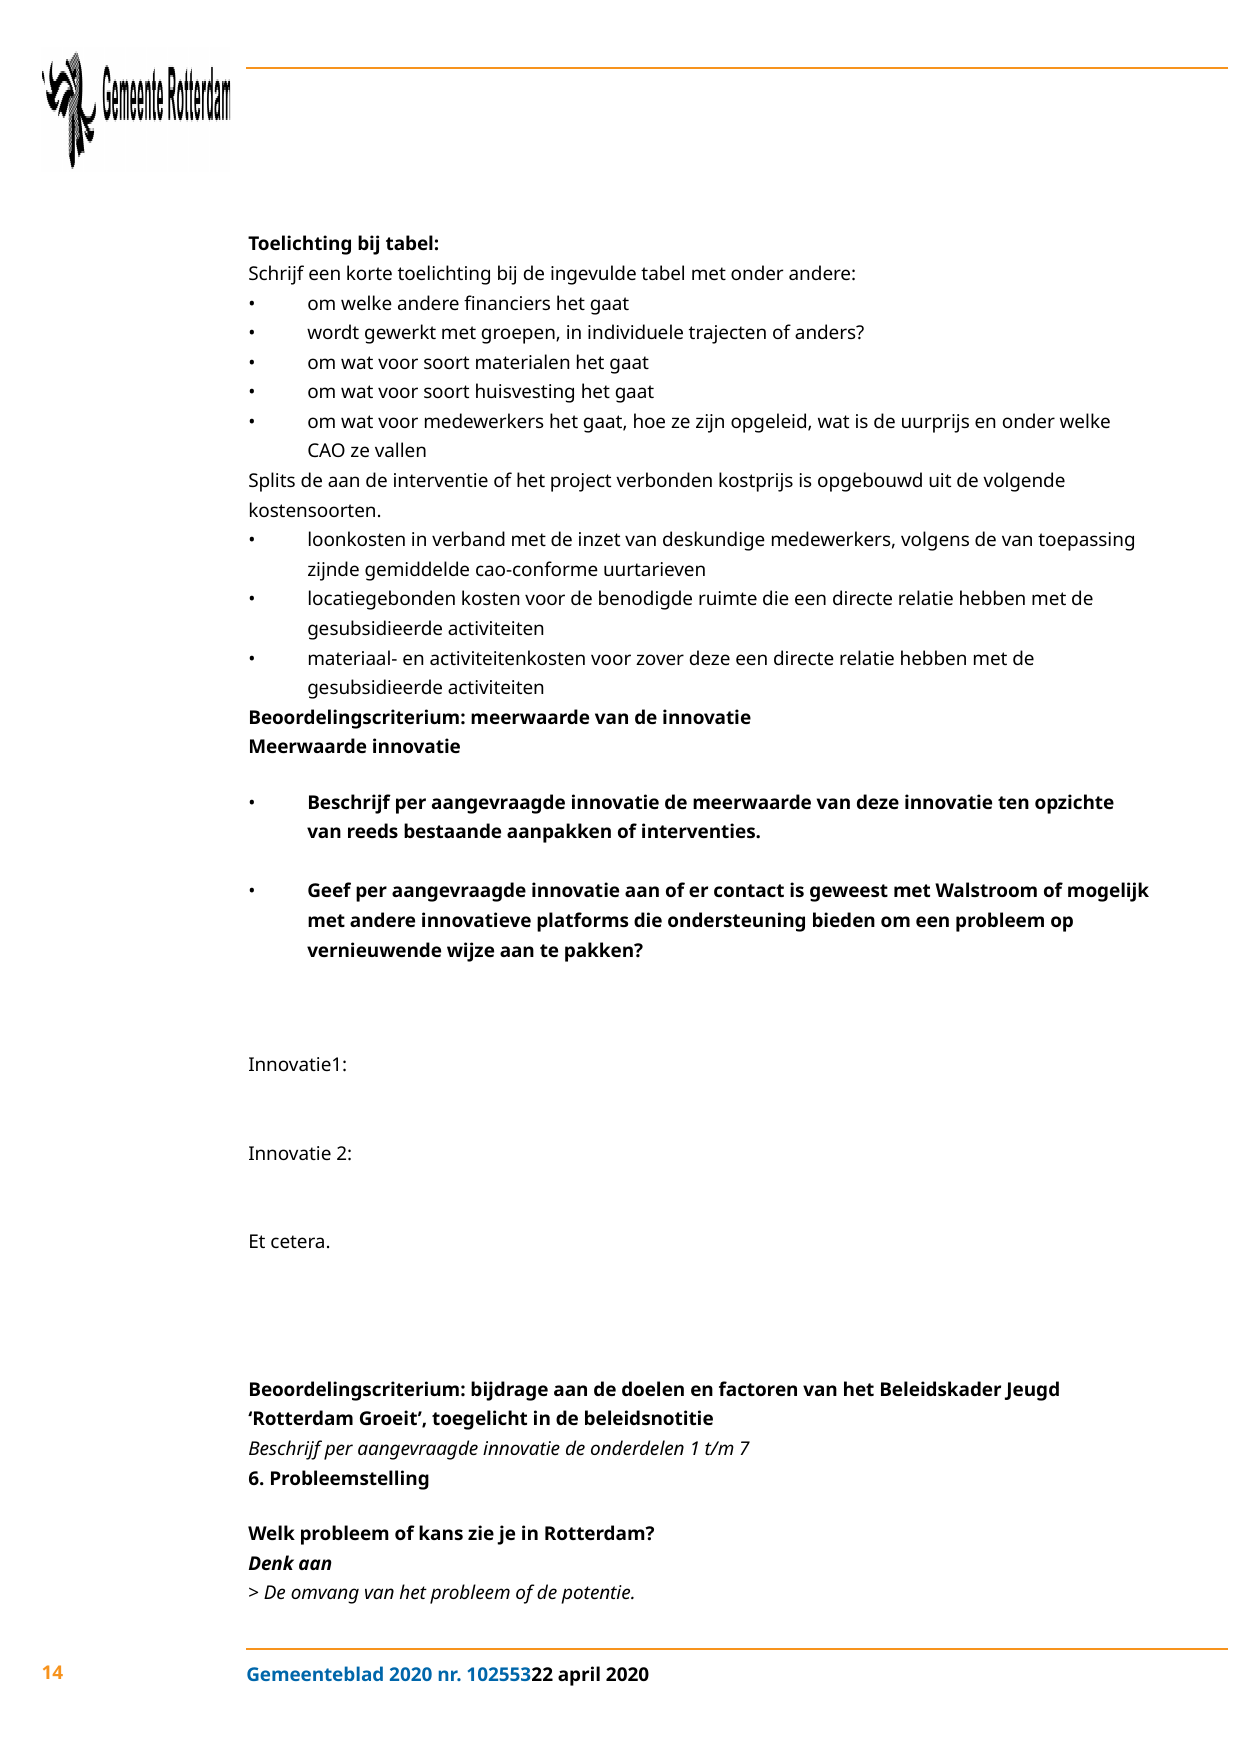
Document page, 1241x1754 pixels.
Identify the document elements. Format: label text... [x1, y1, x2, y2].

table_cell [775, 95, 850, 121]
table_cell [549, 95, 624, 121]
table_cell [474, 95, 549, 121]
table_header Meerwaarde innovatie [248, 734, 1152, 759]
table_cell [625, 121, 700, 146]
table_cell [850, 146, 926, 172]
table_cell [926, 172, 1001, 198]
table_cell [248, 95, 323, 121]
table_cell [1076, 172, 1152, 198]
list om wat voor medewerkers het gaat, hoe ze zijn opgeleid, wat is de uurprijs en onder welke CAO ze vallen [248, 408, 1152, 463]
table_cell [625, 172, 700, 198]
table_cell [549, 146, 624, 172]
table_cell [926, 95, 1001, 121]
table_cell Beschrijf per aangevraagde innovatie de meerwaarde van deze innovatie ten opzichte van reeds bestaande aanpakken of interventies. Geef per aangevraagde innovatie aan of er contact is geweest met Walstroom of mogelijk met andere innovatieve platforms die ondersteuning bieden om een probleem op vernieuwende wijze aan te pakken? [248, 759, 1152, 992]
table_cell [248, 172, 323, 198]
table_cell [1001, 172, 1076, 198]
table_cell [850, 121, 926, 146]
picture [41, 47, 231, 172]
table_cell [926, 146, 1001, 172]
list om wat voor soort huisvesting het gaat [248, 378, 1152, 404]
table_cell [625, 95, 700, 121]
table_cell [1076, 121, 1152, 146]
table_cell [1001, 146, 1076, 172]
table_cell [323, 121, 398, 146]
table_cell [474, 146, 549, 172]
table_cell [549, 121, 624, 146]
table_cell [775, 121, 850, 146]
text Schrijf een korte toelichting bij de ingevulde tabel met onder andere: [248, 260, 1152, 286]
table_cell [323, 172, 398, 198]
table_cell [1001, 95, 1076, 121]
table_cell [549, 172, 624, 198]
table_cell [775, 146, 850, 172]
table_cell [625, 146, 700, 172]
text Splits de aan de interventie of het project verbonden kostprijs is opgebouwd uit de volgende kostensoorten. [248, 467, 1152, 522]
table_cell [323, 146, 398, 172]
text Beoordelingscriterium: meerwaarde van de innovatie [248, 704, 1152, 729]
table_cell [1076, 95, 1152, 121]
table_cell [323, 95, 398, 121]
table_cell [926, 121, 1001, 146]
table_cell [399, 146, 474, 172]
list wordt gewerkt met groepen, in individuele trajecten of anders? [248, 319, 1152, 345]
table_cell [1076, 146, 1152, 172]
table_cell [850, 95, 926, 121]
table_cell [700, 146, 775, 172]
table_cell [1001, 121, 1076, 146]
table_cell [700, 172, 775, 198]
text Beschrijf per aangevraagde innovatie de onderdelen 1 t/m 7 [248, 1435, 1152, 1461]
table_cell [399, 121, 474, 146]
list materiaal- en activiteitenkosten voor zover deze een directe relatie hebben met de gesubsidieerde activiteiten [248, 645, 1152, 700]
table_cell Welk probleem of kans zie je in Rotterdam? Denk aan > De omvang van het probleem of de potentie. [248, 1491, 1152, 1605]
table_cell [700, 121, 775, 146]
table_cell [399, 95, 474, 121]
table_cell [700, 95, 775, 121]
list loonkosten in verband met de inzet van deskundige medewerkers, volgens de van toepassing zijnde gemiddelde cao-conforme uurtarieven [248, 526, 1152, 582]
table_cell [248, 146, 323, 172]
table_cell [248, 121, 323, 146]
text Toelichting bij tabel: [248, 231, 1152, 256]
list locatiegebonden kosten voor de benodigde ruimte die een directe relatie hebben met de gesubsidieerde activiteiten [248, 586, 1152, 641]
table_cell [474, 121, 549, 146]
text Beoordelingscriterium: bijdrage aan de doelen en factoren van het Beleidskader Jeugd ‘Rotterdam Groeit’, toegelicht in de beleidsnotitie [248, 1376, 1152, 1431]
table_cell [850, 172, 926, 198]
table_cell [474, 172, 549, 198]
list om welke andere financiers het gaat [248, 290, 1152, 315]
table_cell Innovatie1: Innovatie 2: Et cetera. [248, 992, 1152, 1314]
list om wat voor soort materialen het gaat [248, 349, 1152, 374]
table_cell [775, 172, 850, 198]
table_cell [399, 172, 474, 198]
table_header 6. Probleemstelling [248, 1465, 1152, 1491]
